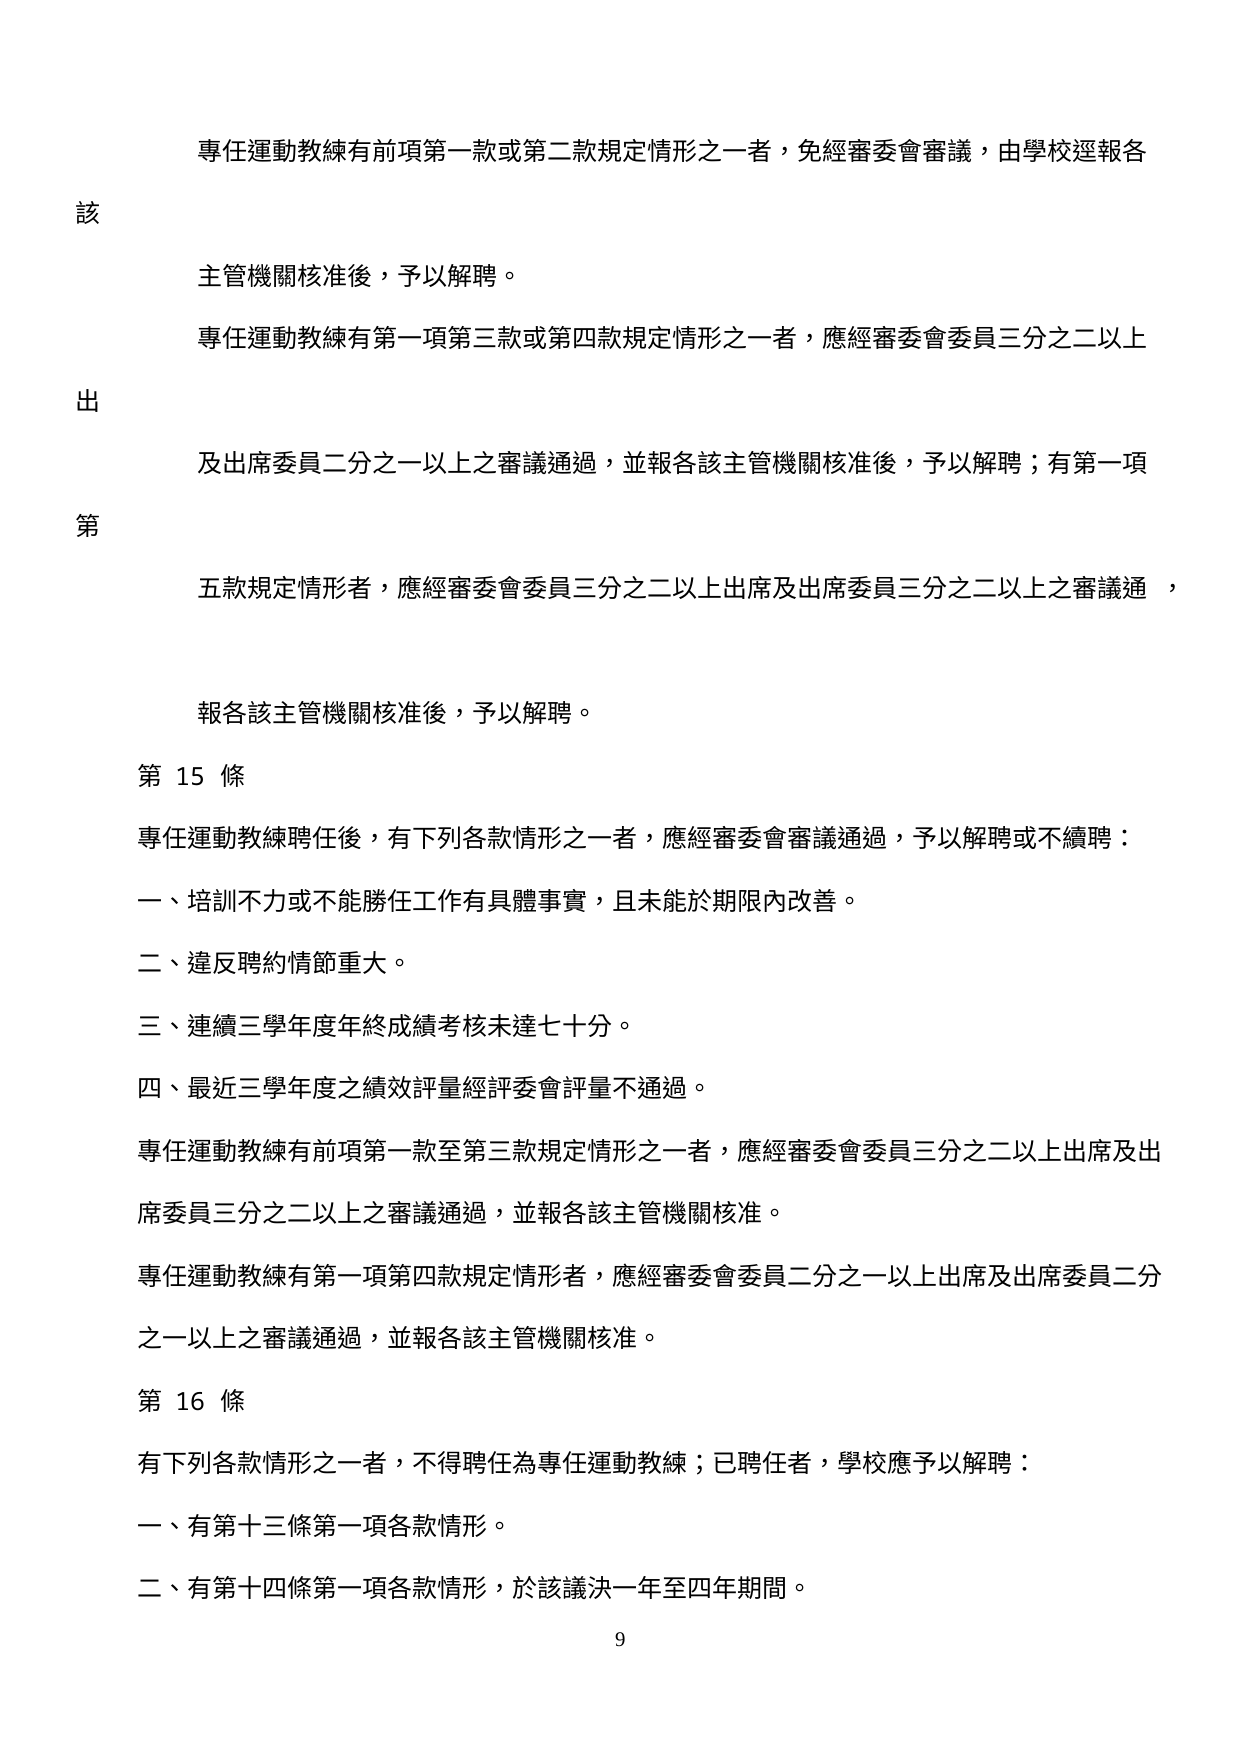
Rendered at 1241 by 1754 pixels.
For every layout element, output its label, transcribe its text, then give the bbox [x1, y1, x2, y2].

text 主管機關核准後，予以解聘。 [75, 233, 1165, 295]
text 第 16 條 [75, 1358, 1165, 1420]
text 及出席委員二分之一以上之審議通過，並報各該主管機關核准後，予以解聘；有第一項第 [75, 420, 1165, 545]
text 第 15 條 [75, 733, 1165, 795]
text 二、有第十四條第一項各款情形，於該議決一年至四年期間。 [75, 1545, 1165, 1608]
text 一、有第十三條第一項各款情形。 [75, 1483, 1165, 1545]
text 專任運動教練有前項第一款至第三款規定情形之一者，應經審委會委員三分之二以上出席及出 [75, 1108, 1165, 1170]
text 四、最近三學年度之績效評量經評委會評量不通過。 [75, 1045, 1165, 1108]
text 之一以上之審議通過，並報各該主管機關核准。 [75, 1295, 1165, 1358]
text 席委員三分之二以上之審議通過，並報各該主管機關核准。 [75, 1170, 1165, 1233]
text 專任運動教練有第一項第三款或第四款規定情形之一者，應經審委會委員三分之二以上出 [75, 295, 1165, 420]
text 二、違反聘約情節重大。 [75, 920, 1165, 983]
text 專任運動教練有第一項第四款規定情形者，應經審委會委員二分之一以上出席及出席委員二分 [75, 1233, 1165, 1295]
text 專任運動教練聘任後，有下列各款情形之一者，應經審委會審議通過，予以解聘或不續聘： [75, 795, 1165, 858]
text 有下列各款情形之一者，不得聘任為專任運動教練；已聘任者，學校應予以解聘： [75, 1420, 1165, 1483]
text 五款規定情形者，應經審委會委員三分之二以上出席及出席委員三分之二以上之審議通 ， [75, 545, 1165, 670]
text 三、連續三學年度年終成績考核未達七十分。 [75, 983, 1165, 1045]
text 一、培訓不力或不能勝任工作有具體事實，且未能於期限內改善。 [75, 858, 1165, 920]
text 報各該主管機關核准後，予以解聘。 [75, 670, 1165, 733]
text 專任運動教練有前項第一款或第二款規定情形之一者，免經審委會審議，由學校逕報各該 [75, 108, 1165, 233]
